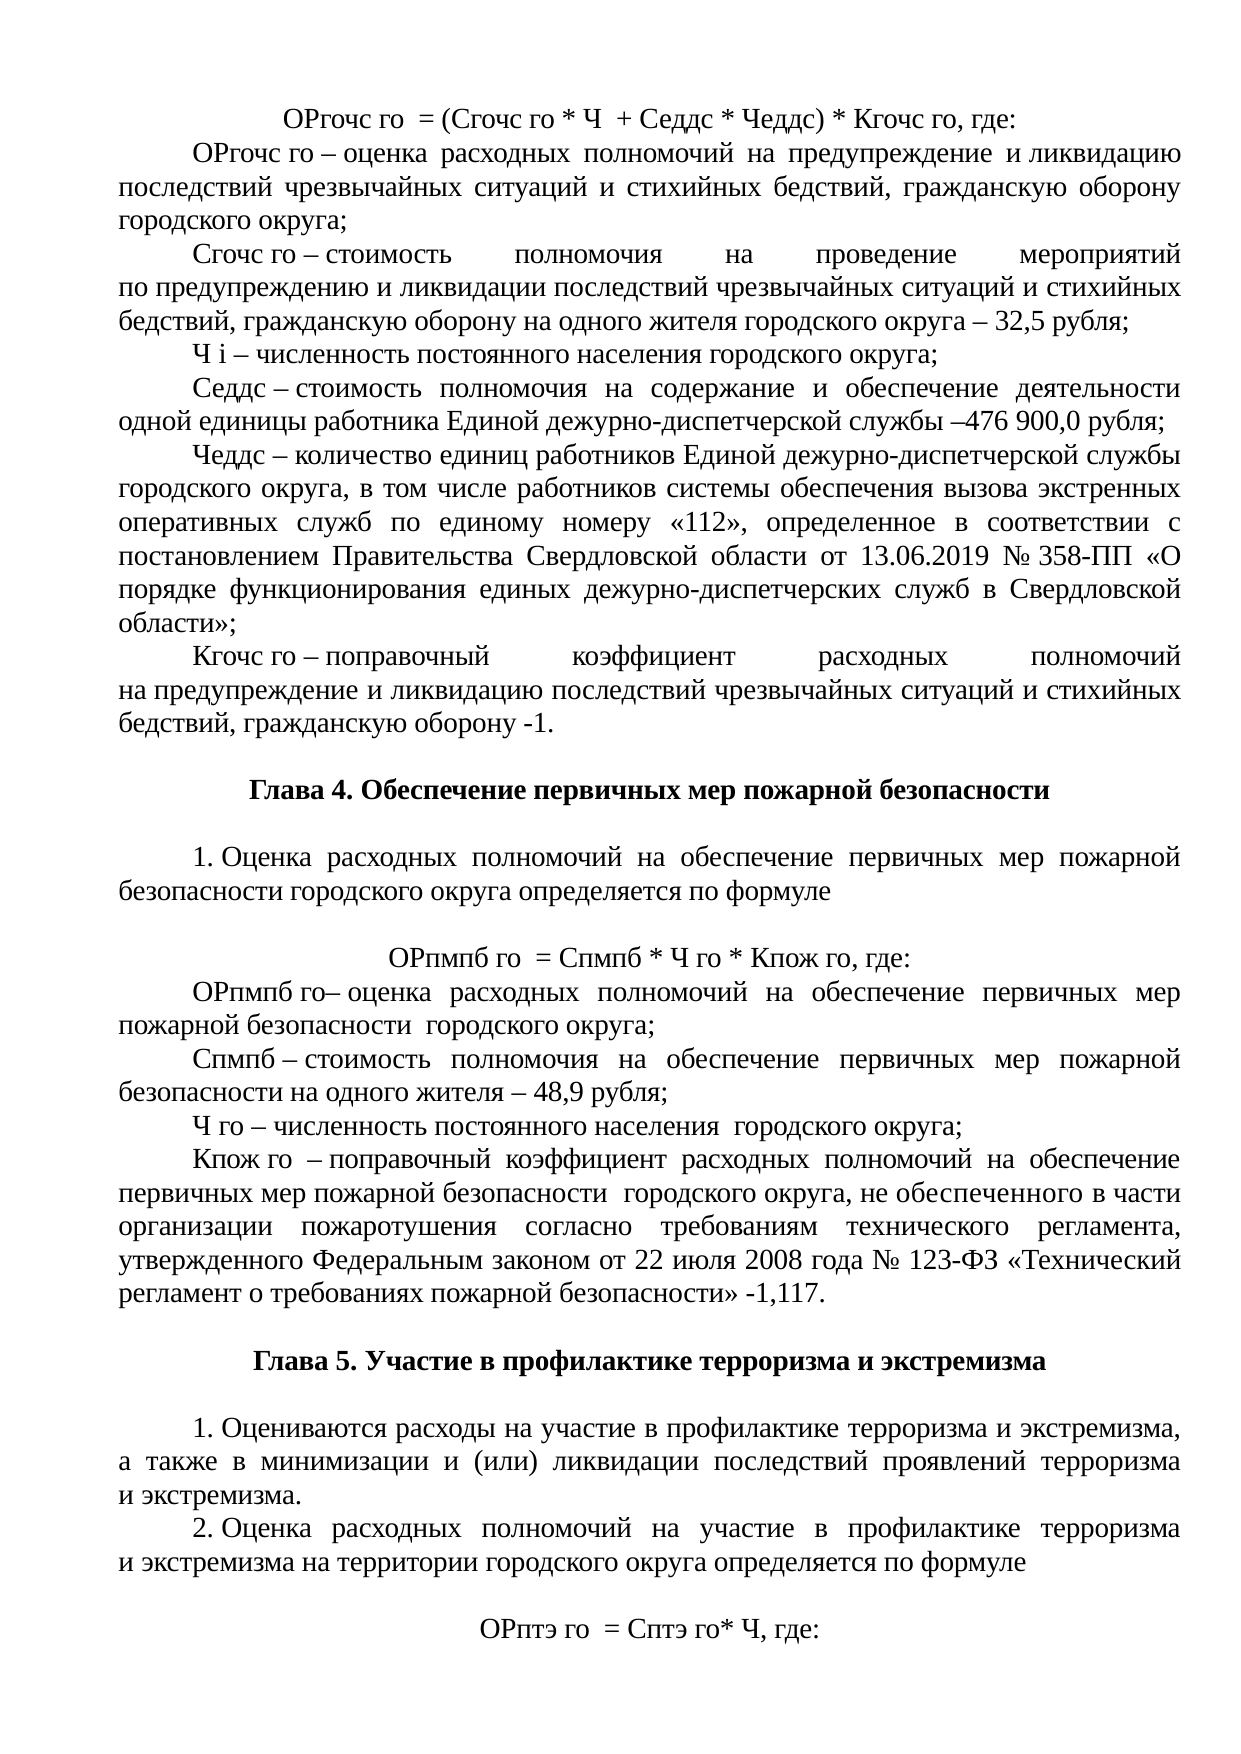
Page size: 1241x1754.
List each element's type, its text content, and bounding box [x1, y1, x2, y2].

text Кгочс го – поправочный коэффициент расходных полномочий на предупреждение и ликвидацию последствий чрезвычайных ситуаций и стихийных бедствий, гражданскую оборону -1. [118, 638, 1181, 739]
text Сгочс го – стоимость полномочия на проведение мероприятий по предупреждению и ликвидации последствий чрезвычайных ситуаций и стихийных бедствий, гражданскую оборону на одного жителя городского округа – 32,5 рубля; [118, 236, 1181, 336]
subtitle Глава 5. Участие в профилактике терроризма и экстремизма [118, 1343, 1181, 1376]
text Чеддс – количество единиц работников Единой дежурно-диспетчерской службы городского округа, в том числе работников системы обеспечения вызова экстренных оперативных служб по единому номеру «112», определенное в соответствии с постановлением Правительства Свердловской области от 13.06.2019 № 358-ПП «О порядке функционирования единых дежурно-диспетчерских служб в Свердловской области»; [118, 437, 1181, 638]
text Глава 4. Обеспечение первичных мер пожарной безопасности [118, 772, 1181, 806]
text Кпож го – поправочный коэффициент расходных полномочий на обеспечение первичных мер пожарной безопасности городского округа, не обеспеченного в части организации пожаротушения согласно требованиям технического регламента, утвержденного Федеральным законом от 22 июля 2008 года № 123-ФЗ «Технический регламент о требованиях пожарной безопасности» -1,117. [118, 1141, 1181, 1309]
text Седдс – стоимость полномочия на содержание и обеспечение деятельности одной единицы работника Единой дежурно-диспетчерской службы –476 900,0 рубля; [118, 370, 1181, 437]
subtitle ОРптэ го = Сптэ го* Ч, где: [118, 1611, 1181, 1644]
subtitle 1. Оцениваются расходы на участие в профилактике терроризма и экстремизма, а также в минимизации и (или) ликвидации последствий проявлений терроризма и экстремизма. [118, 1410, 1181, 1510]
text ОРпмпб го = Спмпб * Ч го * Кпож го, где: [118, 940, 1181, 974]
text ОРгочс го = (Сгочс го * Ч + Седдс * Чеддс) * Кгочс го, где: [118, 102, 1181, 135]
text ОРгочс го – оценка расходных полномочий на предупреждение и ликвидацию последствий чрезвычайных ситуаций и стихийных бедствий, гражданскую оборону городского округа; [118, 135, 1181, 236]
text ОРпмпб го– оценка расходных полномочий на обеспечение первичных мер пожарной безопасности городского округа; [118, 974, 1181, 1041]
text 1. Оценка расходных полномочий на обеспечение первичных мер пожарной безопасности городского округа определяется по формуле [118, 839, 1181, 907]
text Ч го – численность постоянного населения городского округа; [118, 1108, 1181, 1141]
text Ч i – численность постоянного населения городского округа; [118, 336, 1181, 370]
text Спмпб – стоимость полномочия на обеспечение первичных мер пожарной безопасности на одного жителя – 48,9 рубля; [118, 1041, 1181, 1108]
subtitle 2. Оценка расходных полномочий на участие в профилактике терроризма и экстремизма на территории городского округа определяется по формуле [118, 1510, 1181, 1577]
